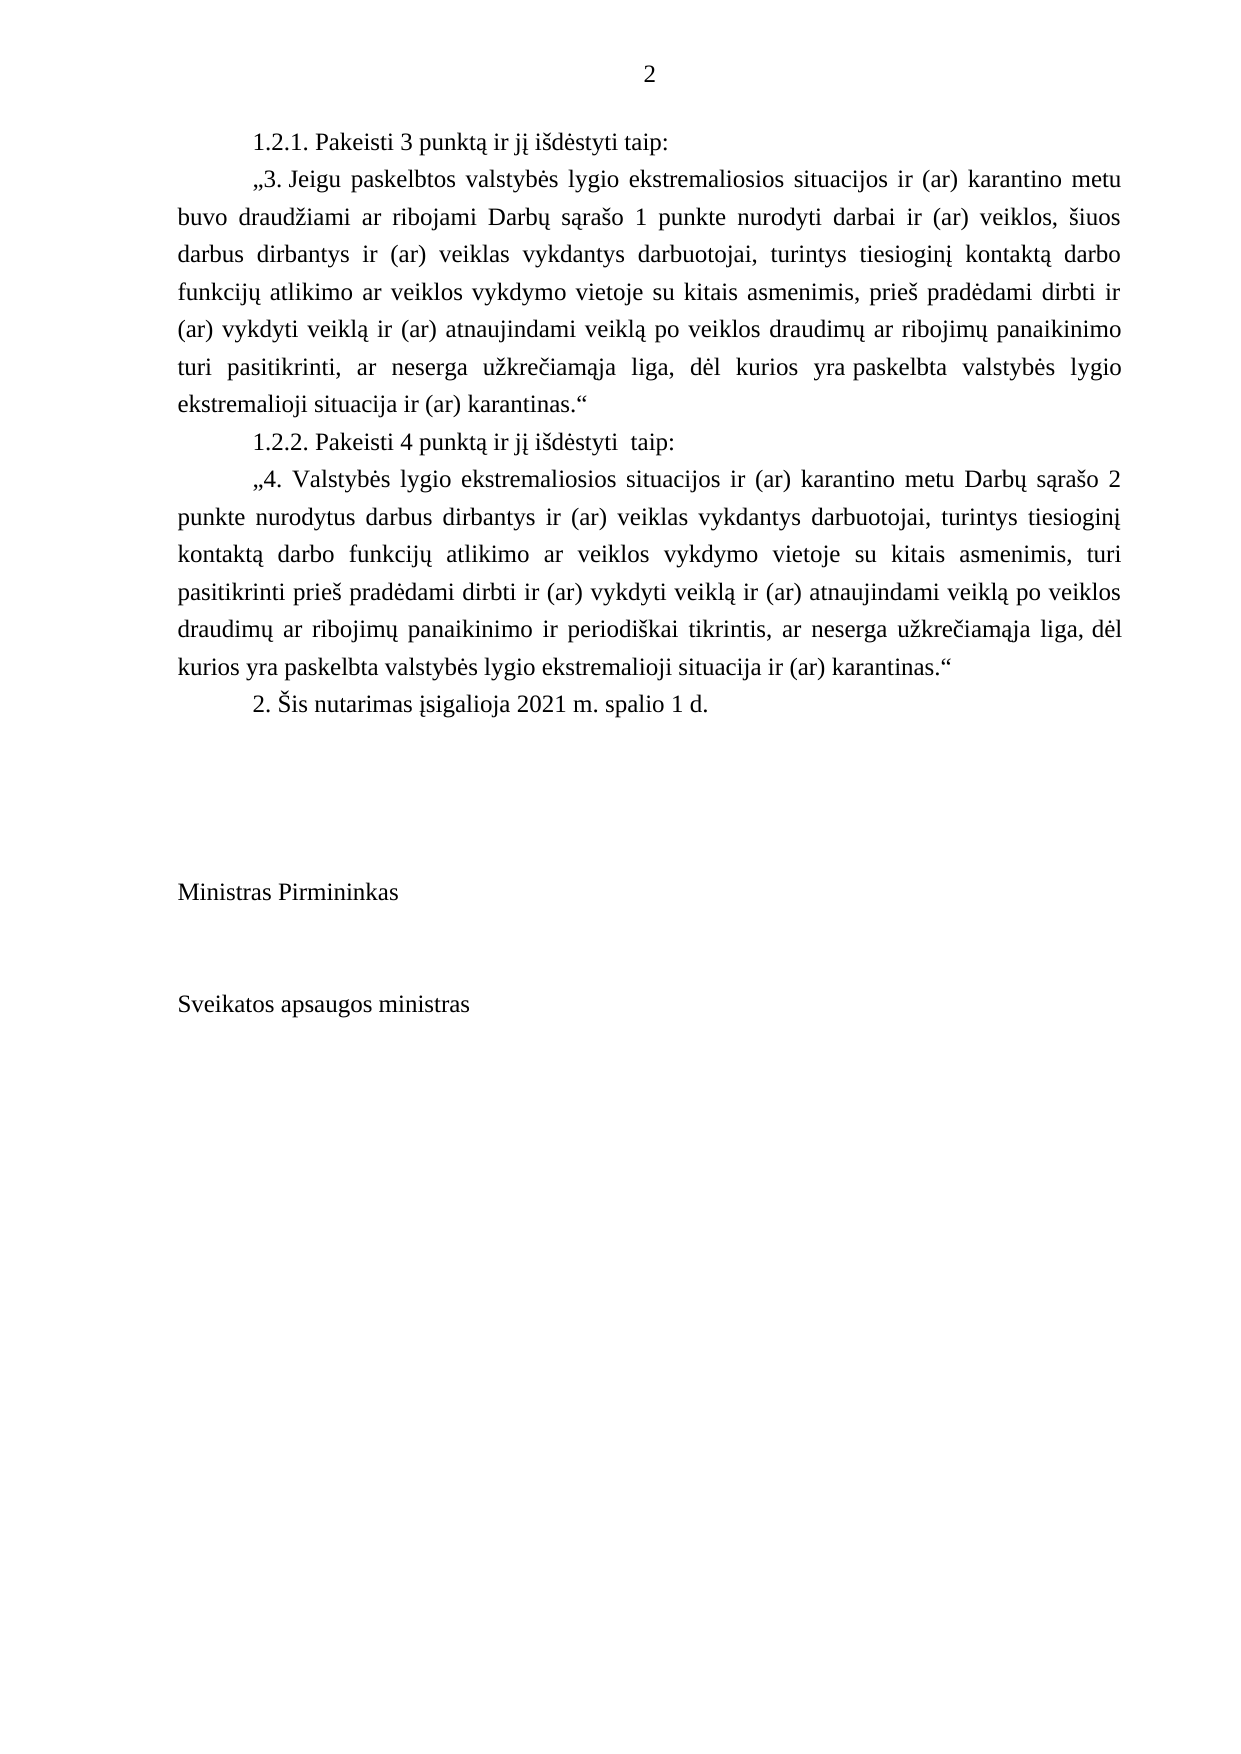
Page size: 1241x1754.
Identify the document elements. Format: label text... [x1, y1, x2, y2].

text Sveikatos apsaugos ministras [177, 981, 1122, 1018]
text 2. Šis nutarimas įsigalioja 2021 m. spalio 1 d. [177, 681, 1122, 718]
text „3. Jeigu paskelbtos valstybės lygio ekstremaliosios situacijos ir (ar) karantino metu buvo draudžiami ar ribojami Darbų sąrašo 1 punkte nurodyti darbai ir (ar) veiklos, šiuos darbus dirbantys ir (ar) veiklas vykdantys darbuotojai, turintys tiesioginį kontaktą darbo funkcijų atlikimo ar veiklos vykdymo vietoje su kitais asmenimis, prieš pradėdami dirbti ir (ar) vykdyti veiklą ir (ar) atnaujindami veiklą po veiklos draudimų ar ribojimų panaikinimo turi pasitikrinti, ar neserga užkrečiamąja liga, dėl kurios yra paskelbta valstybės lygio ekstremalioji situacija ir (ar) karantinas.“ [177, 156, 1122, 418]
text Ministras Pirmininkas [177, 868, 1122, 906]
text 1.2.2. Pakeisti 4 punktą ir jį išdėstyti taip: [177, 418, 1122, 456]
text 1.2.1. Pakeisti 3 punktą ir jį išdėstyti taip: [177, 118, 1122, 156]
text „4. Valstybės lygio ekstremaliosios situacijos ir (ar) karantino metu Darbų sąrašo 2 punkte nurodytus darbus dirbantys ir (ar) veiklas vykdantys darbuotojai, turintys tiesioginį kontaktą darbo funkcijų atlikimo ar veiklos vykdymo vietoje su kitais asmenimis, turi pasitikrinti prieš pradėdami dirbti ir (ar) vykdyti veiklą ir (ar) atnaujindami veiklą po veiklos draudimų ar ribojimų panaikinimo ir periodiškai tikrintis, ar neserga užkrečiamąja liga, dėl kurios yra paskelbta valstybės lygio ekstremalioji situacija ir (ar) karantinas.“ [177, 456, 1122, 681]
